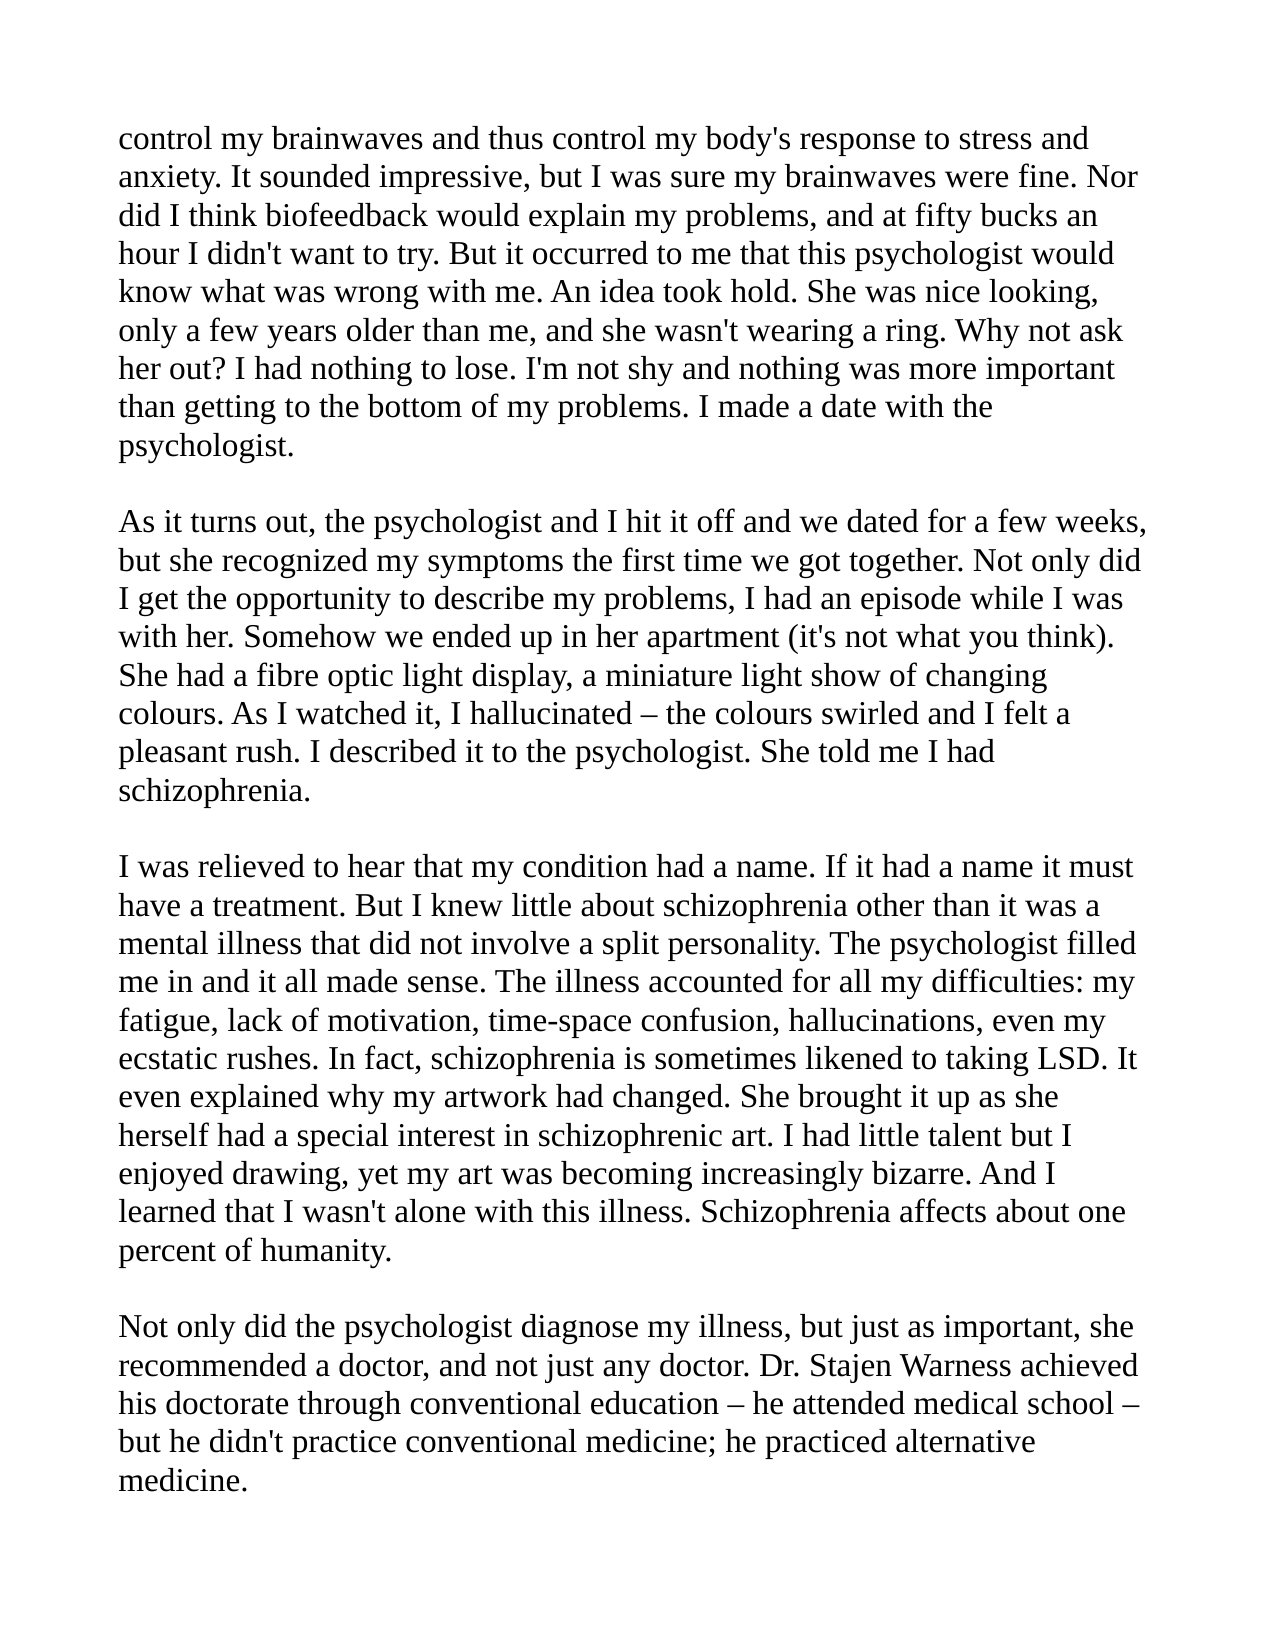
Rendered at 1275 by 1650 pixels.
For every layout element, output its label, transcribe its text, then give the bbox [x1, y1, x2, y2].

text control my brainwaves and thus control my body's response to stress and anxiety. It sounded impressive, but I was sure my brainwaves were fine. Nor did I think biofeedback would explain my problems, and at fifty bucks an hour I didn't want to try. But it occurred to me that this psychologist would know what was wrong with me. An idea took hold. She was nice looking, only a few years older than me, and she wasn't wearing a ring. Why not ask her out? I had nothing to lose. I'm not shy and nothing was more important than getting to the bottom of my problems. I made a date with the psychologist. [118, 118, 1157, 463]
text I was relieved to hear that my condition had a name. If it had a name it must have a treatment. But I knew little about schizophrenia other than it was a mental illness that did not involve a split personality. The psychologist filled me in and it all made sense. The illness accounted for all my difficulties: my fatigue, lack of motivation, time-space confusion, hallucinations, even my ecstatic rushes. In fact, schizophrenia is sometimes likened to taking LSD. It even explained why my artwork had changed. She brought it up as she herself had a special interest in schizophrenic art. I had little talent but I enjoyed drawing, yet my art was becoming increasingly bizarre. And I learned that I wasn't alone with this illness. Schizophrenia affects about one percent of humanity. [118, 846, 1157, 1268]
text As it turns out, the psychologist and I hit it off and we dated for a few weeks, but she recognized my symptoms the first time we got together. Not only did I get the opportunity to describe my problems, I had an episode while I was with her. Somehow we ended up in her apartment (it's not what you think). She had a fibre optic light display, a miniature light show of changing colours. As I watched it, I hallucinated – the colours swirled and I felt a pleasant rush. I described it to the psychologist. She told me I had schizophrenia. [118, 501, 1157, 808]
text Not only did the psychologist diagnose my illness, but just as important, she recommended a doctor, and not just any doctor. Dr. Stajen Warness achieved his doctorate through conventional education – he attended medical school – but he didn't practice conventional medicine; he practiced alternative medicine. [118, 1306, 1157, 1498]
